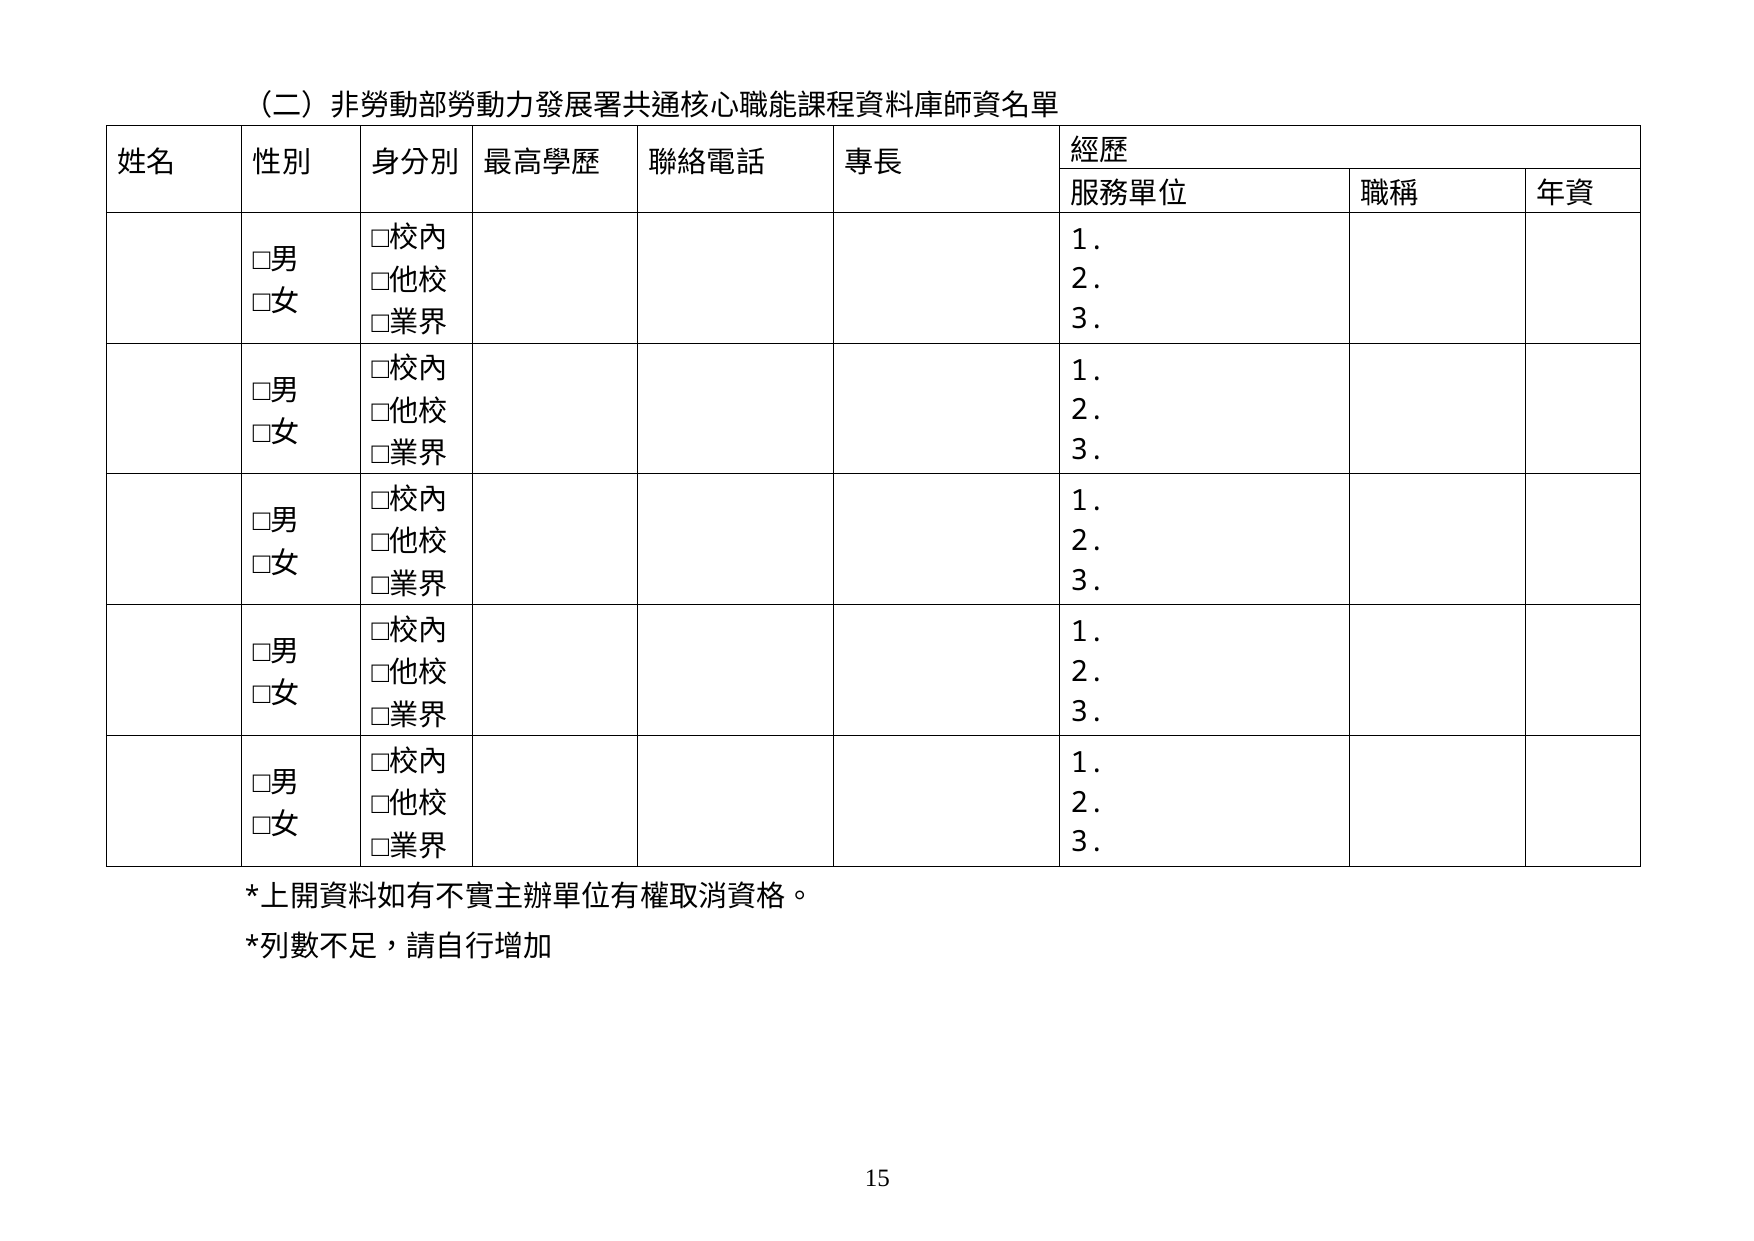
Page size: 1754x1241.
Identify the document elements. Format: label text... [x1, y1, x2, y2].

table_cell [834, 605, 1059, 735]
table_cell □校內 □他校 □業界 [361, 605, 472, 735]
table_cell 1. 2. 3. [1060, 736, 1349, 866]
table_cell 服務單位 [1060, 169, 1349, 212]
table_cell □校內 □他校 □業界 [361, 213, 472, 342]
table_cell [1350, 736, 1525, 866]
table_cell [834, 474, 1059, 604]
table_cell [834, 213, 1059, 342]
table_cell [1526, 605, 1640, 735]
table_cell [1350, 474, 1525, 604]
table_cell [473, 605, 637, 735]
table_cell [1526, 344, 1640, 473]
table_cell 職稱 [1350, 169, 1525, 212]
table_cell □男 □女 [242, 344, 360, 473]
table_header 姓名 [107, 126, 241, 212]
table_cell 年資 [1526, 169, 1640, 212]
table_cell [1526, 474, 1640, 604]
table_cell □校內 □他校 □業界 [361, 344, 472, 473]
table_cell [1526, 736, 1640, 866]
text *列數不足，請自行增加 [243, 917, 1636, 967]
table_header 身分別 [361, 126, 472, 212]
table_cell 1. 2. 3. [1060, 344, 1349, 473]
table_cell □校內 □他校 □業界 [361, 736, 472, 866]
table_cell □男 □女 [242, 474, 360, 604]
table_cell 1. 2. 3. [1060, 474, 1349, 604]
table_cell [638, 736, 833, 866]
table_cell [1350, 213, 1525, 342]
table_cell [834, 736, 1059, 866]
table_cell [638, 213, 833, 342]
table_cell [473, 474, 637, 604]
table_cell [107, 605, 241, 735]
table_header 性別 [242, 126, 360, 212]
table_header 聯絡電話 [638, 126, 833, 212]
table_cell □男 □女 [242, 605, 360, 735]
table_header 專長 [834, 126, 1059, 212]
table_cell □男 □女 [242, 213, 360, 342]
table_cell [638, 344, 833, 473]
table_cell [638, 474, 833, 604]
table_header 最高學歷 [473, 126, 637, 212]
table_cell □校內 □他校 □業界 [361, 474, 472, 604]
text *上開資料如有不實主辦單位有權取消資格。 [243, 867, 1636, 917]
table_cell [107, 213, 241, 342]
table_cell [1526, 213, 1640, 342]
table_cell 1. 2. 3. [1060, 605, 1349, 735]
table_cell [1350, 344, 1525, 473]
table_cell [473, 213, 637, 342]
table_cell [473, 344, 637, 473]
table_cell [107, 474, 241, 604]
table_cell [834, 344, 1059, 473]
table_cell [638, 605, 833, 735]
table_cell [107, 344, 241, 473]
table_header 經歷 [1060, 126, 1640, 168]
text （二）非勞動部勞動力發展署共通核心職能課程資料庫師資名單 [243, 75, 1636, 125]
table_cell [473, 736, 637, 866]
table_cell □男 □女 [242, 736, 360, 866]
table_cell [1350, 605, 1525, 735]
table_cell 1. 2. 3. [1060, 213, 1349, 342]
table_cell [107, 736, 241, 866]
